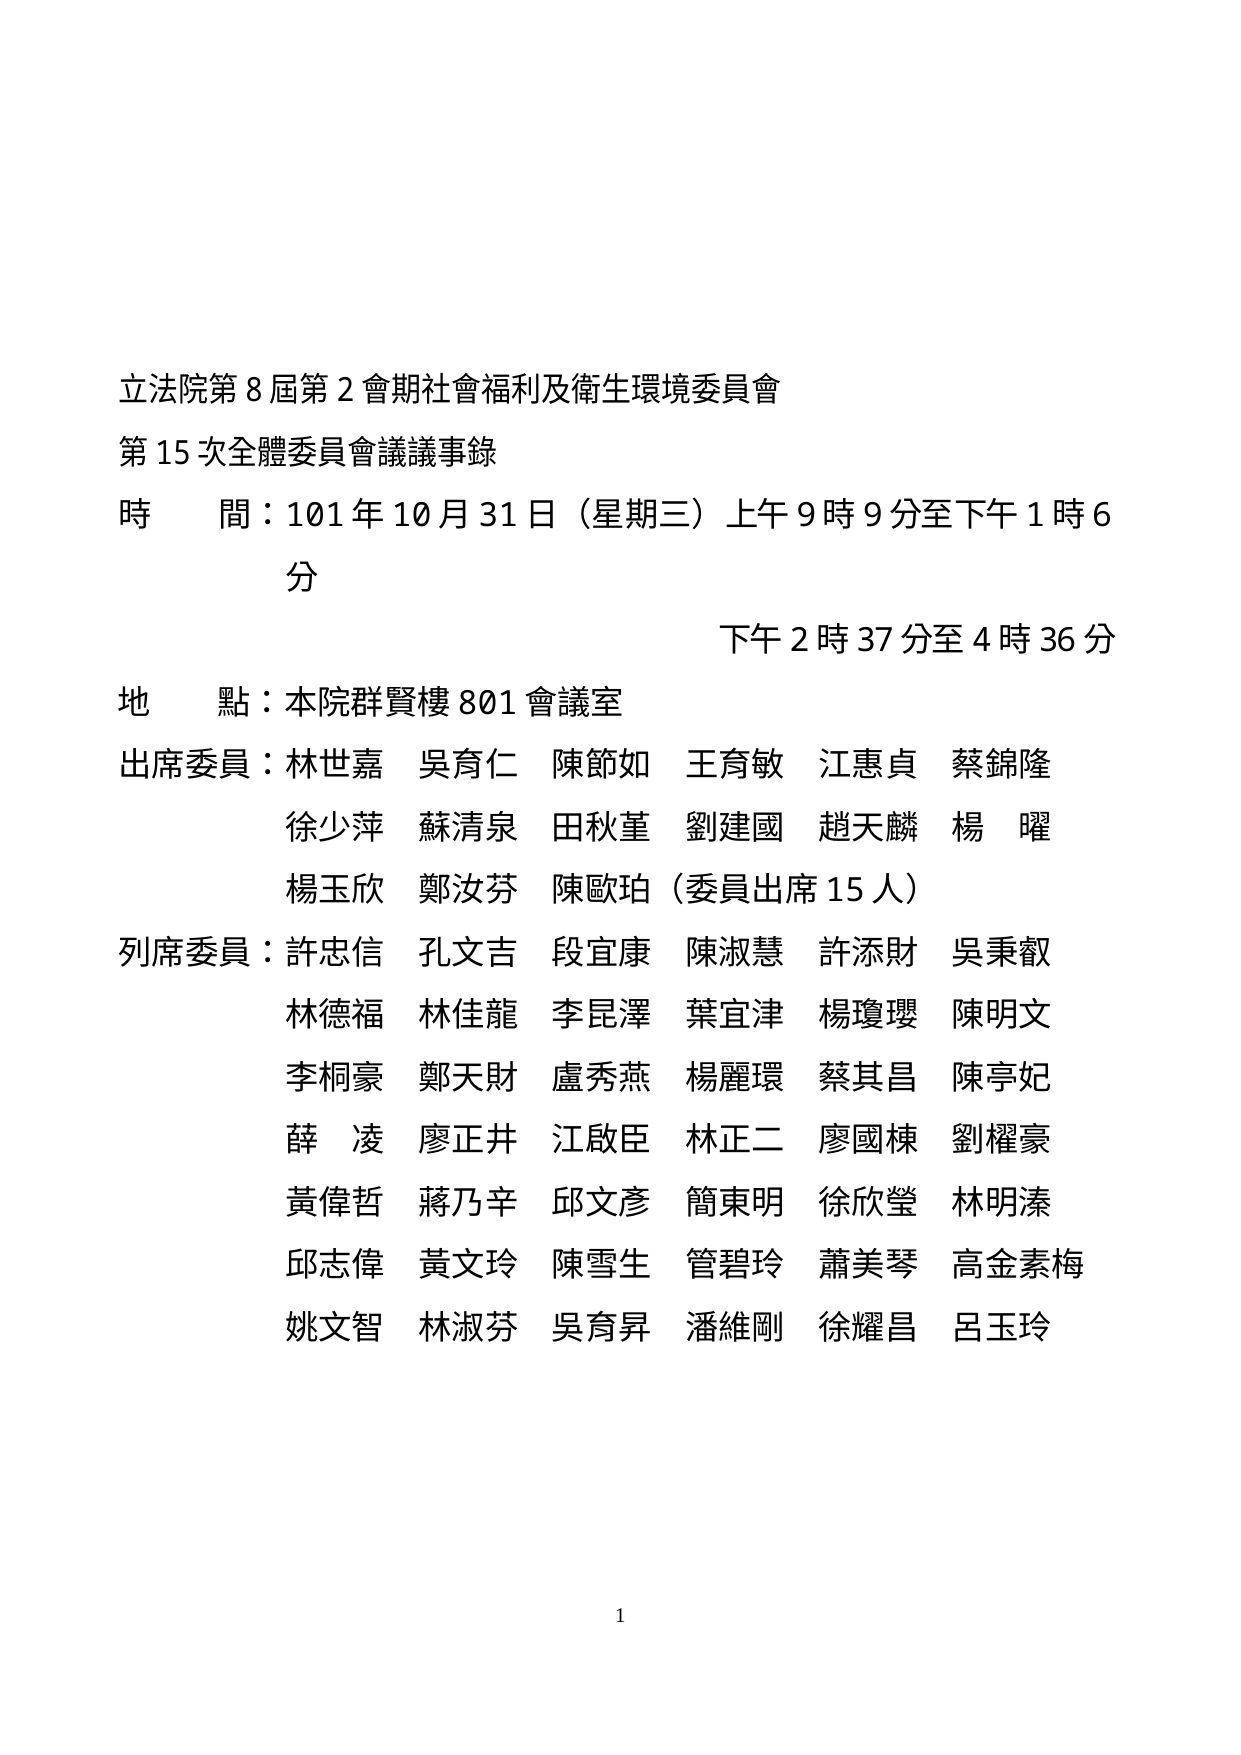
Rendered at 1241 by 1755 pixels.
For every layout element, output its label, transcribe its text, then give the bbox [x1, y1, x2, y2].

text 出席委員：林世嘉 吳育仁 陳節如 王育敏 江惠貞 蔡錦隆 徐少萍 蘇清泉 田秋堇 劉建國 趙天麟 楊 曜 楊玉欣 鄭汝芬 陳歐珀（委員出席15人） [118, 721, 1122, 908]
text 時 間：101年10月31日（星期三）上午9時9分至下午1時6分 [118, 471, 1122, 596]
text 下午2時37分至4時36分 [285, 596, 1122, 658]
text 列席委員：許忠信 孔文吉 段宜康 陳淑慧 許添財 吳秉叡 林德福 林佳龍 李昆澤 葉宜津 楊瓊瓔 陳明文 李桐豪 鄭天財 盧秀燕 楊麗環 蔡其昌 陳亭妃 薛 凌 廖正井 江啟臣 林正二 廖國棟 劉櫂豪 黃偉哲 蔣乃辛 邱文彥 簡東明 徐欣瑩 林明溱 邱志偉 黃文玲 陳雪生 管碧玲 蕭美琴 高金素梅 姚文智 林淑芬 吳育昇 潘維剛 徐耀昌 呂玉玲 [118, 908, 1122, 1346]
text 第15次全體委員會議議事錄 [118, 408, 1122, 471]
text 地 點：本院群賢樓801會議室 [117, 658, 1122, 721]
text 立法院第8屆第2會期社會福利及衛生環境委員會 [118, 346, 1122, 408]
